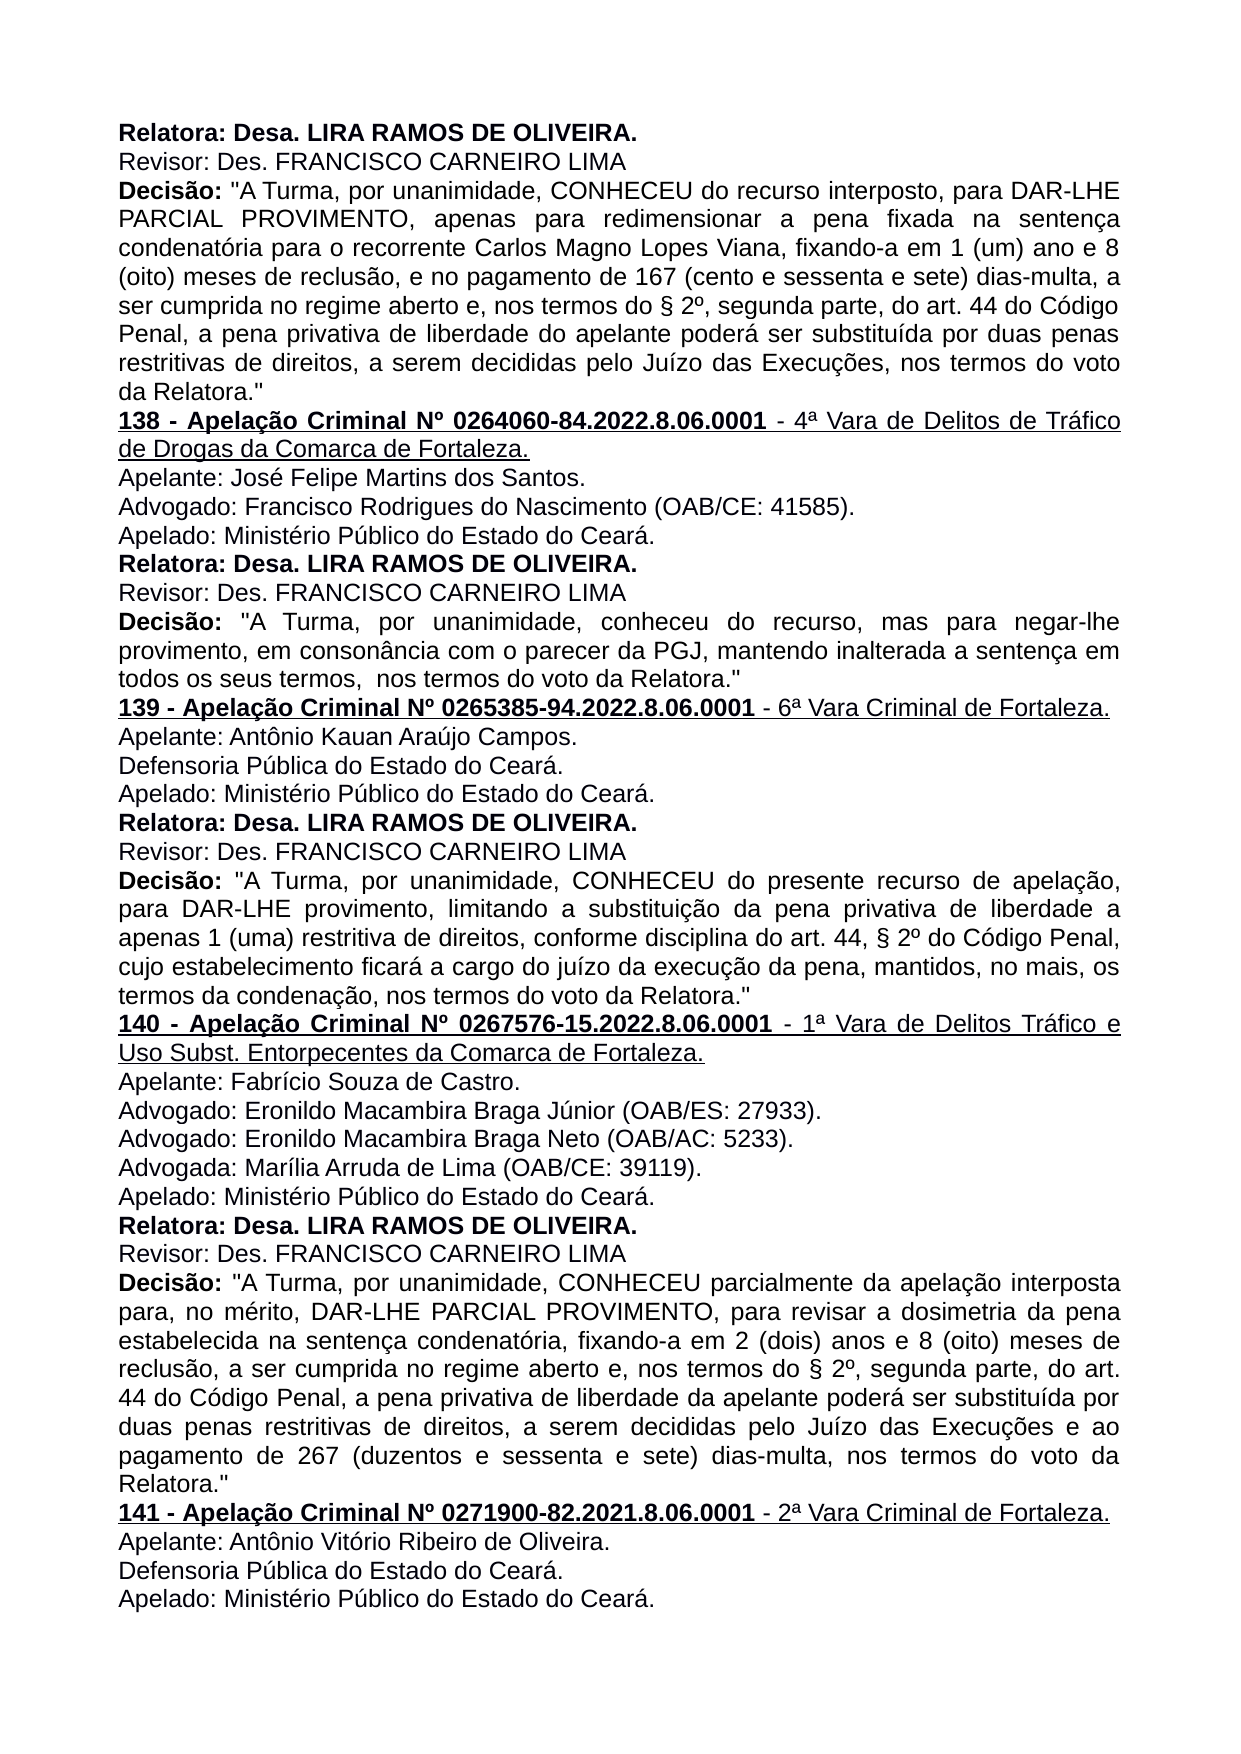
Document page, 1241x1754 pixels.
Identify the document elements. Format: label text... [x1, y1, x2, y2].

text Decisão: "A Turma, por unanimidade, CONHECEU parcialmente da apelação interposta para, no mérito, DAR-LHE PARCIAL PROVIMENTO, para revisar a dosimetria da pena estabelecida na sentença condenatória, fixando-a em 2 (dois) anos e 8 (oito) meses de reclusão, a ser cumprida no regime aberto e, nos termos do § 2º, segunda parte, do art. 44 do Código Penal, a pena privativa de liberdade da apelante poderá ser substituída por duas penas restritivas de direitos, a serem decididas pelo Juízo das Execuções e ao pagamento de 267 (duzentos e sessenta e sete) dias-multa, nos termos do voto da Relatora." [118, 1268, 1122, 1498]
text Apelante: Antônio Vitório Ribeiro de Oliveira. [118, 1527, 1122, 1556]
text Apelante: Antônio Kauan Araújo Campos. [118, 722, 1122, 751]
text Relatora: Desa. LIRA RAMOS DE OLIVEIRA. [118, 808, 1122, 837]
text Apelado: Ministério Público do Estado do Ceará. [118, 1182, 1122, 1211]
text Decisão: "A Turma, por unanimidade, CONHECEU do presente recurso de apelação, para DAR-LHE provimento, limitando a substituição da pena privativa de liberdade a apenas 1 (uma) restritiva de direitos, conforme disciplina do art. 44, § 2º do Código Penal, cujo estabelecimento ficará a cargo do juízo da execução da pena, mantidos, no mais, os termos da condenação, nos termos do voto da Relatora." [118, 866, 1122, 1009]
text 141 - Apelação Criminal Nº 0271900-82.2021.8.06.0001 - 2ª Vara Criminal de Fortaleza. [118, 1498, 1122, 1527]
text Apelante: Fabrício Souza de Castro. [118, 1067, 1122, 1096]
text Apelante: José Felipe Martins dos Santos. [118, 463, 1122, 492]
text Advogado: Eronildo Macambira Braga Neto (OAB/AC: 5233). [118, 1124, 1122, 1153]
text Revisor: Des. FRANCISCO CARNEIRO LIMA [118, 147, 1122, 176]
text Apelado: Ministério Público do Estado do Ceará. [118, 521, 1122, 549]
text Apelado: Ministério Público do Estado do Ceará. [118, 1584, 1122, 1613]
text Decisão: "A Turma, por unanimidade, conheceu do recurso, mas para negar-lhe provimento, em consonância com o parecer da PGJ, mantendo inalterada a sentença em todos os seus termos, nos termos do voto da Relatora." [118, 607, 1122, 693]
text 140 - Apelação Criminal Nº 0267576-15.2022.8.06.0001 - 1ª Vara de Delitos Tráfico e Uso Subst. Entorpecentes da Comarca de Fortaleza. [118, 1009, 1122, 1067]
text Revisor: Des. FRANCISCO CARNEIRO LIMA [118, 578, 1122, 607]
text Apelado: Ministério Público do Estado do Ceará. [118, 779, 1122, 808]
text Relatora: Desa. LIRA RAMOS DE OLIVEIRA. [118, 1211, 1122, 1239]
text Revisor: Des. FRANCISCO CARNEIRO LIMA [118, 1239, 1122, 1268]
text Defensoria Pública do Estado do Ceará. [118, 1556, 1122, 1584]
text Revisor: Des. FRANCISCO CARNEIRO LIMA [118, 837, 1122, 866]
text 139 - Apelação Criminal Nº 0265385-94.2022.8.06.0001 - 6ª Vara Criminal de Fortaleza. [118, 693, 1122, 722]
text Relatora: Desa. LIRA RAMOS DE OLIVEIRA. [118, 118, 1122, 147]
text Defensoria Pública do Estado do Ceará. [118, 751, 1122, 779]
text Decisão: "A Turma, por unanimidade, CONHECEU do recurso interposto, para DAR-LHE PARCIAL PROVIMENTO, apenas para redimensionar a pena fixada na sentença condenatória para o recorrente Carlos Magno Lopes Viana, fixando-a em 1 (um) ano e 8 (oito) meses de reclusão, e no pagamento de 167 (cento e sessenta e sete) dias-multa, a ser cumprida no regime aberto e, nos termos do § 2º, segunda parte, do art. 44 do Código Penal, a pena privativa de liberdade do apelante poderá ser substituída por duas penas restritivas de direitos, a serem decididas pelo Juízo das Execuções, nos termos do voto da Relatora." [118, 176, 1122, 406]
text 138 - Apelação Criminal Nº 0264060-84.2022.8.06.0001 - 4ª Vara de Delitos de Tráfico de Drogas da Comarca de Fortaleza. [118, 406, 1122, 463]
text Relatora: Desa. LIRA RAMOS DE OLIVEIRA. [118, 549, 1122, 578]
text Advogado: Francisco Rodrigues do Nascimento (OAB/CE: 41585). [118, 492, 1122, 521]
text Advogado: Eronildo Macambira Braga Júnior (OAB/ES: 27933). [118, 1096, 1122, 1124]
text Advogada: Marília Arruda de Lima (OAB/CE: 39119). [118, 1153, 1122, 1182]
